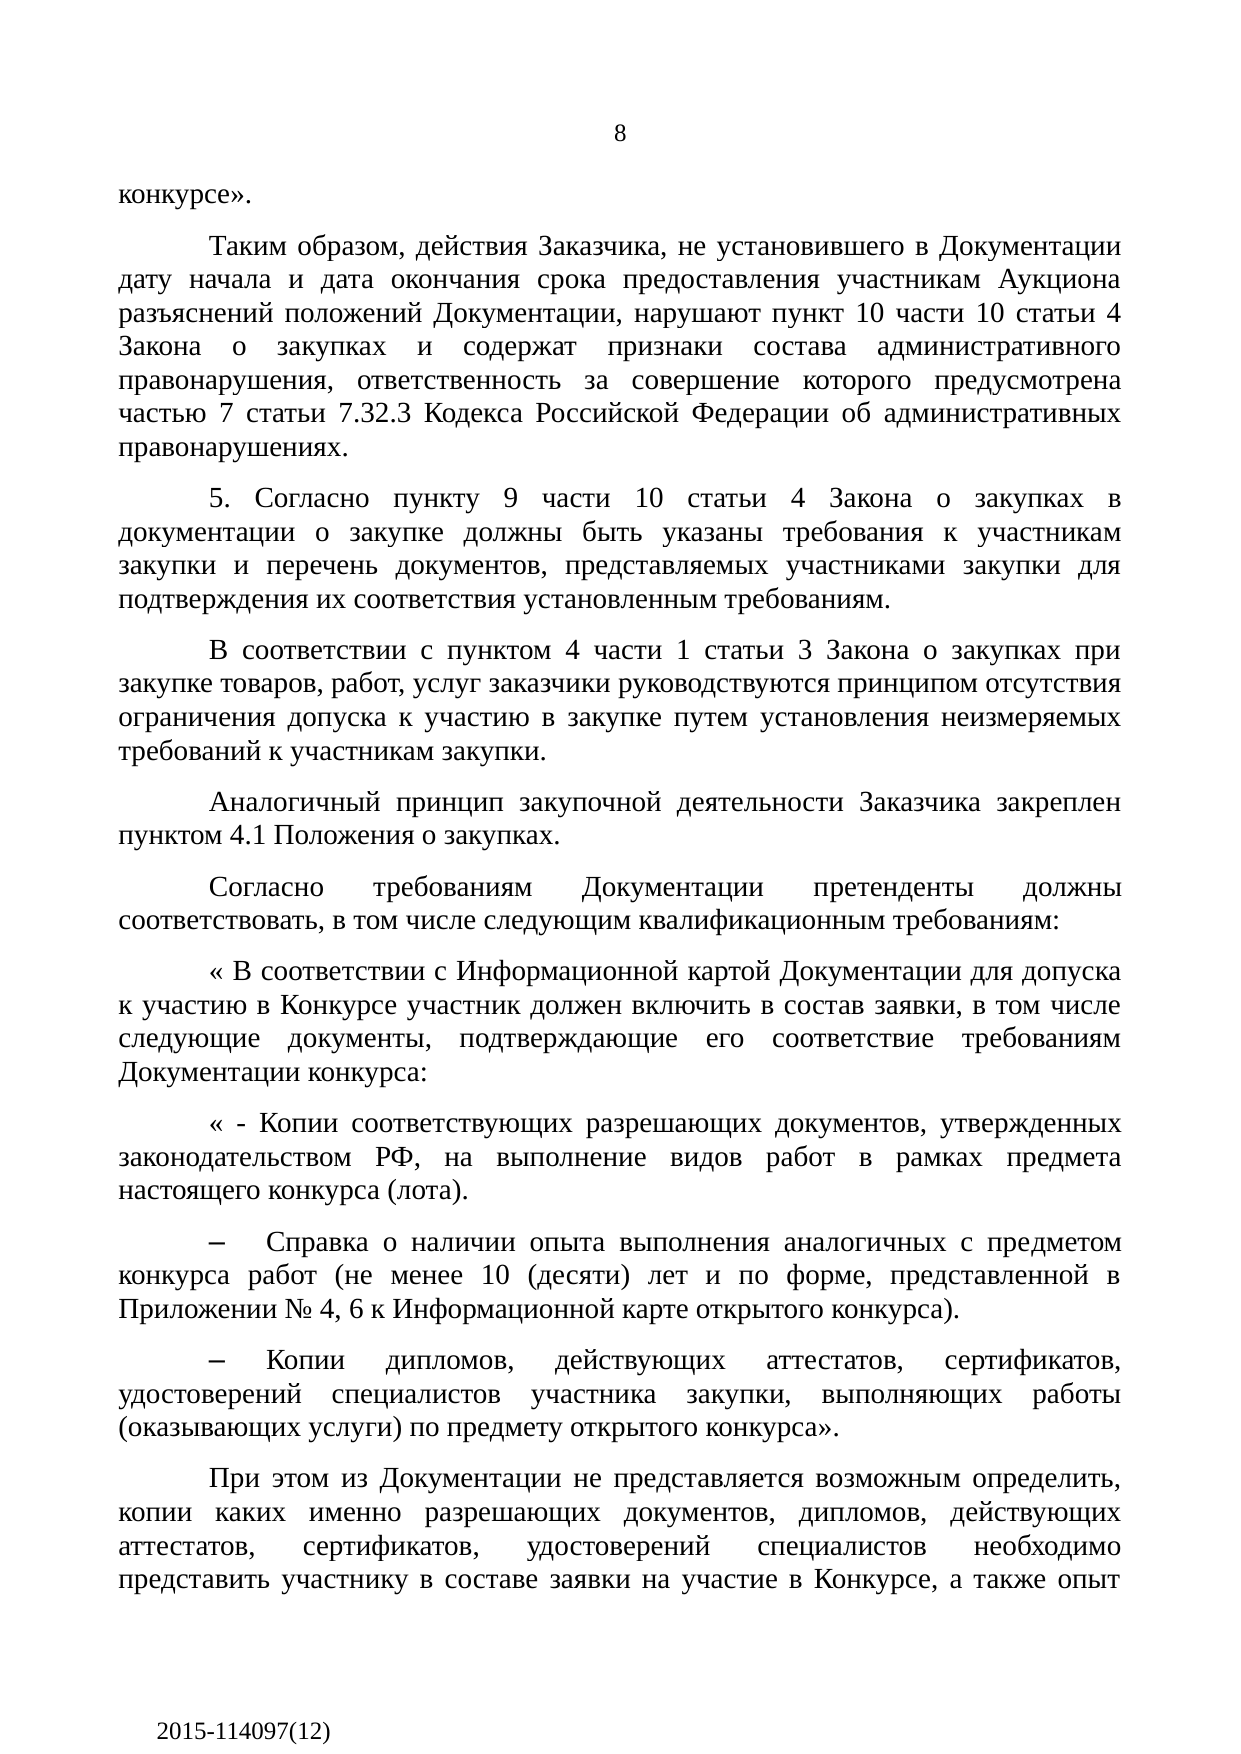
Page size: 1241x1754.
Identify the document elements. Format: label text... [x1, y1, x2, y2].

text В соответствии с пунктом 4 части 1 статьи 3 Закона о закупках при закупке товаров, работ, услуг заказчики руководствуются принципом отсутствия ограничения допуска к участию в закупке путем установления неизмеряемых требований к участникам закупки. [118, 632, 1122, 766]
text « - Копии соответствующих разрешающих документов, утвержденных законодательством РФ, на выполнение видов работ в рамках предмета настоящего конкурса (лота). [118, 1105, 1122, 1206]
text конкурсе». [118, 176, 1122, 210]
text Согласно требованиям Документации претенденты должны соответствовать, в том числе следующим квалификационным требованиям: [118, 869, 1122, 936]
text Таким образом, действия Заказчика, не установившего в Документации дату начала и дата окончания срока предоставления участникам Аукциона разъяснений положений Документации, нарушают пункт 10 части 10 статьи 4 Закона о закупках и содержат признаки состава административного правонарушения, ответственность за совершение которого предусмотрена частью 7 статьи 7.32.3 Кодекса Российской Федерации об административных правонарушениях. [118, 228, 1122, 462]
text Аналогичный принцип закупочной деятельности Заказчика закреплен пунктом 4.1 Положения о закупках. [118, 784, 1122, 851]
list Справка о наличии опыта выполнения аналогичных с предметом конкурса работ (не менее 10 (десяти) лет и по форме, представленной в Приложении № 4, 6 к Информационной карте открытого конкурса). [118, 1224, 1122, 1324]
text « В соответствии с Информационной картой Документации для допуска к участию в Конкурсе участник должен включить в состав заявки, в том числе следующие документы, подтверждающие его соответствие требованиям Документации конкурса: [118, 953, 1122, 1088]
text При этом из Документации не представляется возможным определить, копии каких именно разрешающих документов, дипломов, действующих аттестатов, сертификатов, удостоверений специалистов необходимо представить участнику в составе заявки на участие в Конкурсе, а также опыт [118, 1461, 1122, 1595]
text 5. Согласно пункту 9 части 10 статьи 4 Закона о закупках в документации о закупке должны быть указаны требования к участникам закупки и перечень документов, представляемых участниками закупки для подтверждения их соответствия установленным требованиям. [118, 480, 1122, 614]
list Копии дипломов, действующих аттестатов, сертификатов, удостоверений специалистов участника закупки, выполняющих работы (оказывающих услуги) по предмету открытого конкурса». [118, 1342, 1122, 1443]
